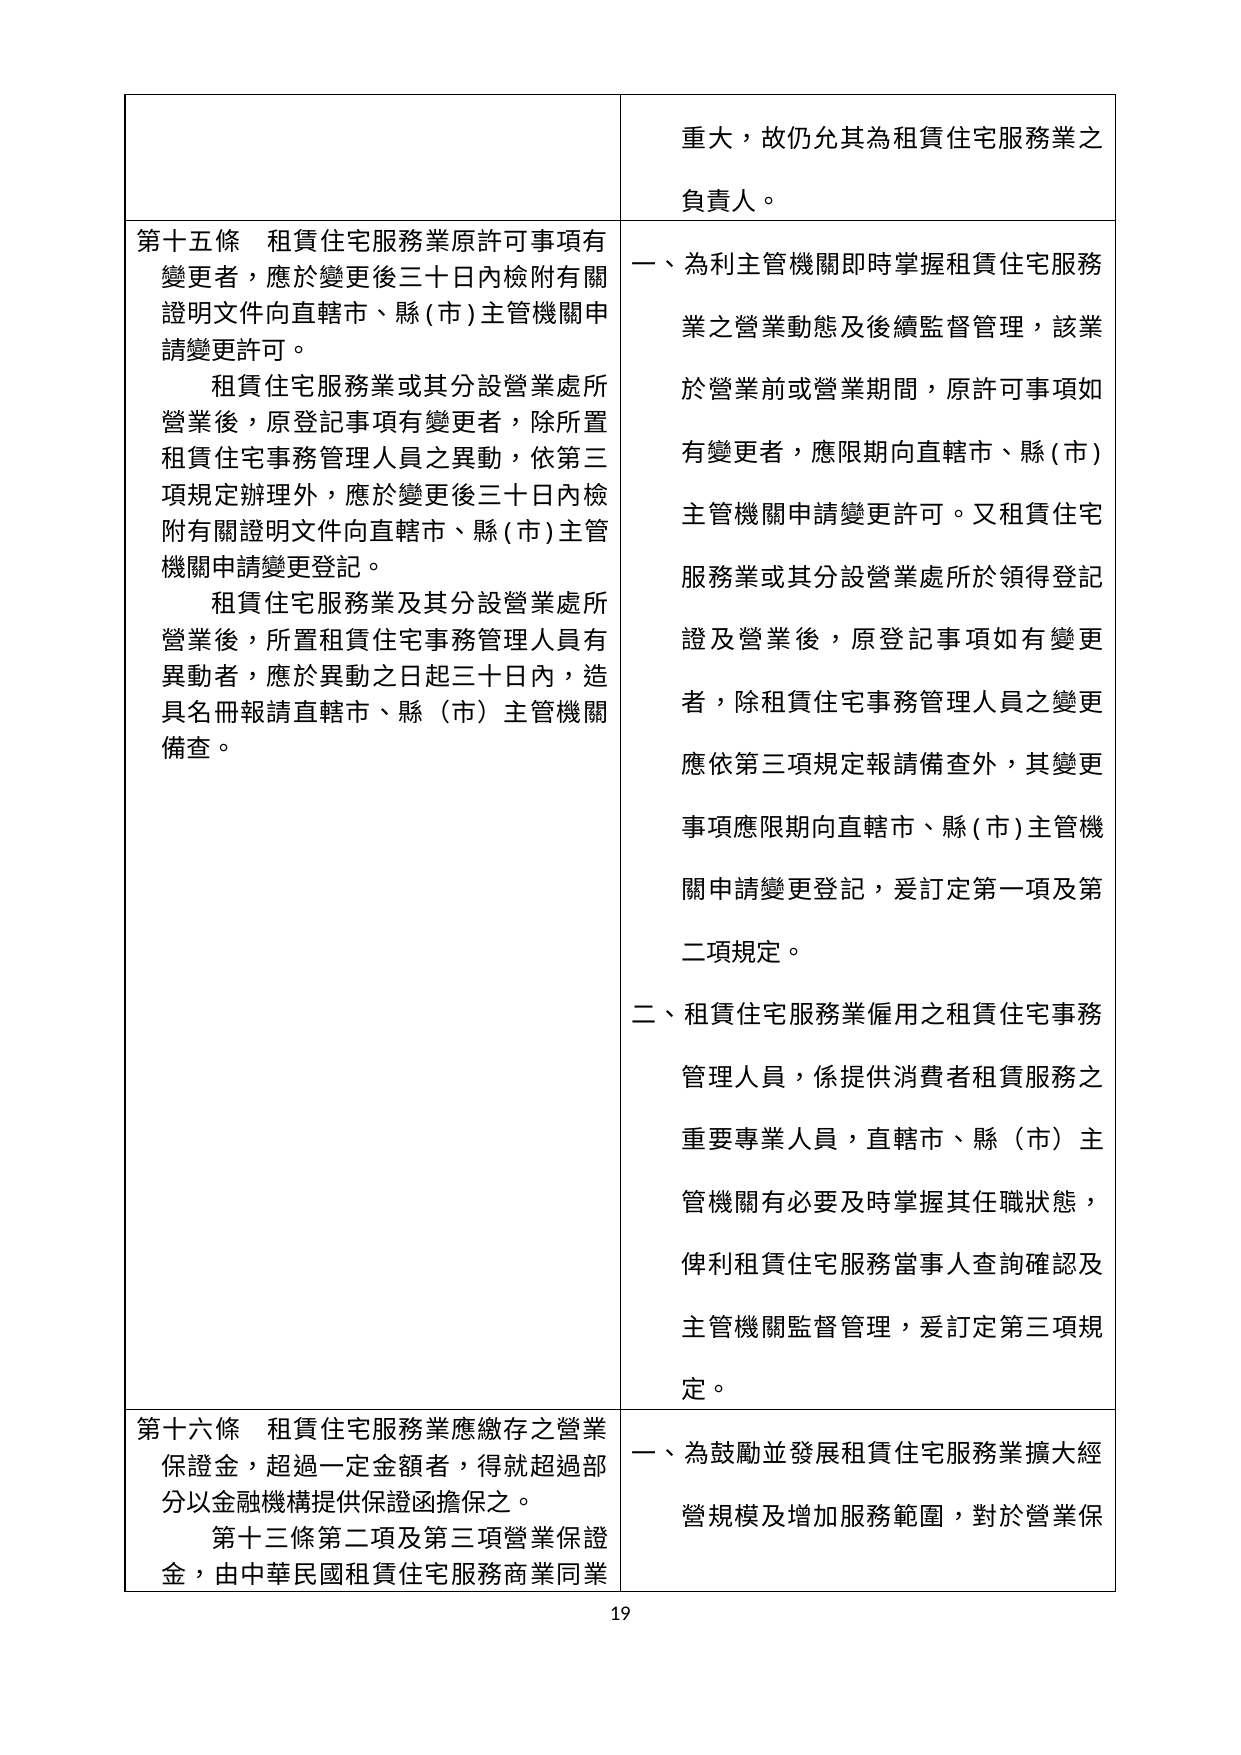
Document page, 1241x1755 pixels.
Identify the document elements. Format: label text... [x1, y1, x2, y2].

table_cell [126, 95, 620, 220]
table_cell 一、為利主管機關即時掌握租賃住宅服務業之營業動態及後續監督管理，該業於營業前或營業期間，原許可事項如有變更者，應限期向直轄市、縣(市)主管機關申請變更許可。又租賃住宅服務業或其分設營業處所於領得登記證及營業後，原登記事項如有變更者，除租賃住宅事務管理人員之變更應依第三項規定報請備查外，其變更事項應限期向直轄市、縣(市)主管機關申請變更登記，爰訂定第一項及第二項規定。 二、租賃住宅服務業僱用之租賃住宅事務管理人員，係提供消費者租賃服務之重要專業人員，直轄市、縣（市）主管機關有必要及時掌握其任職狀態，俾利租賃住宅服務當事人查詢確認及主管機關監督管理，爰訂定第三項規定。 [621, 221, 1115, 1409]
table_cell 重大，故仍允其為租賃住宅服務業之負責人。 [621, 95, 1115, 220]
table_cell 第十六條 租賃住宅服務業應繳存之營業保證金，超過一定金額者，得就超過部分以金融機構提供保證函擔保之。 第十三條第二項及第三項營業保證金，由中華民國租賃住宅服務商業同業 [126, 1410, 620, 1591]
table_cell 第十五條 租賃住宅服務業原許可事項有變更者，應於變更後三十日內檢附有關證明文件向直轄市、縣(市)主管機關申請變更許可。 租賃住宅服務業或其分設營業處所營業後，原登記事項有變更者，除所置租賃住宅事務管理人員之異動，依第三項規定辦理外，應於變更後三十日內檢附有關證明文件向直轄市、縣(市)主管機關申請變更登記。 租賃住宅服務業及其分設營業處所營業後，所置租賃住宅事務管理人員有異動者，應於異動之日起三十日內，造具名冊報請直轄市、縣（市）主管機關備查。 [126, 221, 620, 1409]
table_cell 一、為鼓勵並發展租賃住宅服務業擴大經營規模及增加服務範圍，對於營業保 [621, 1410, 1115, 1591]
